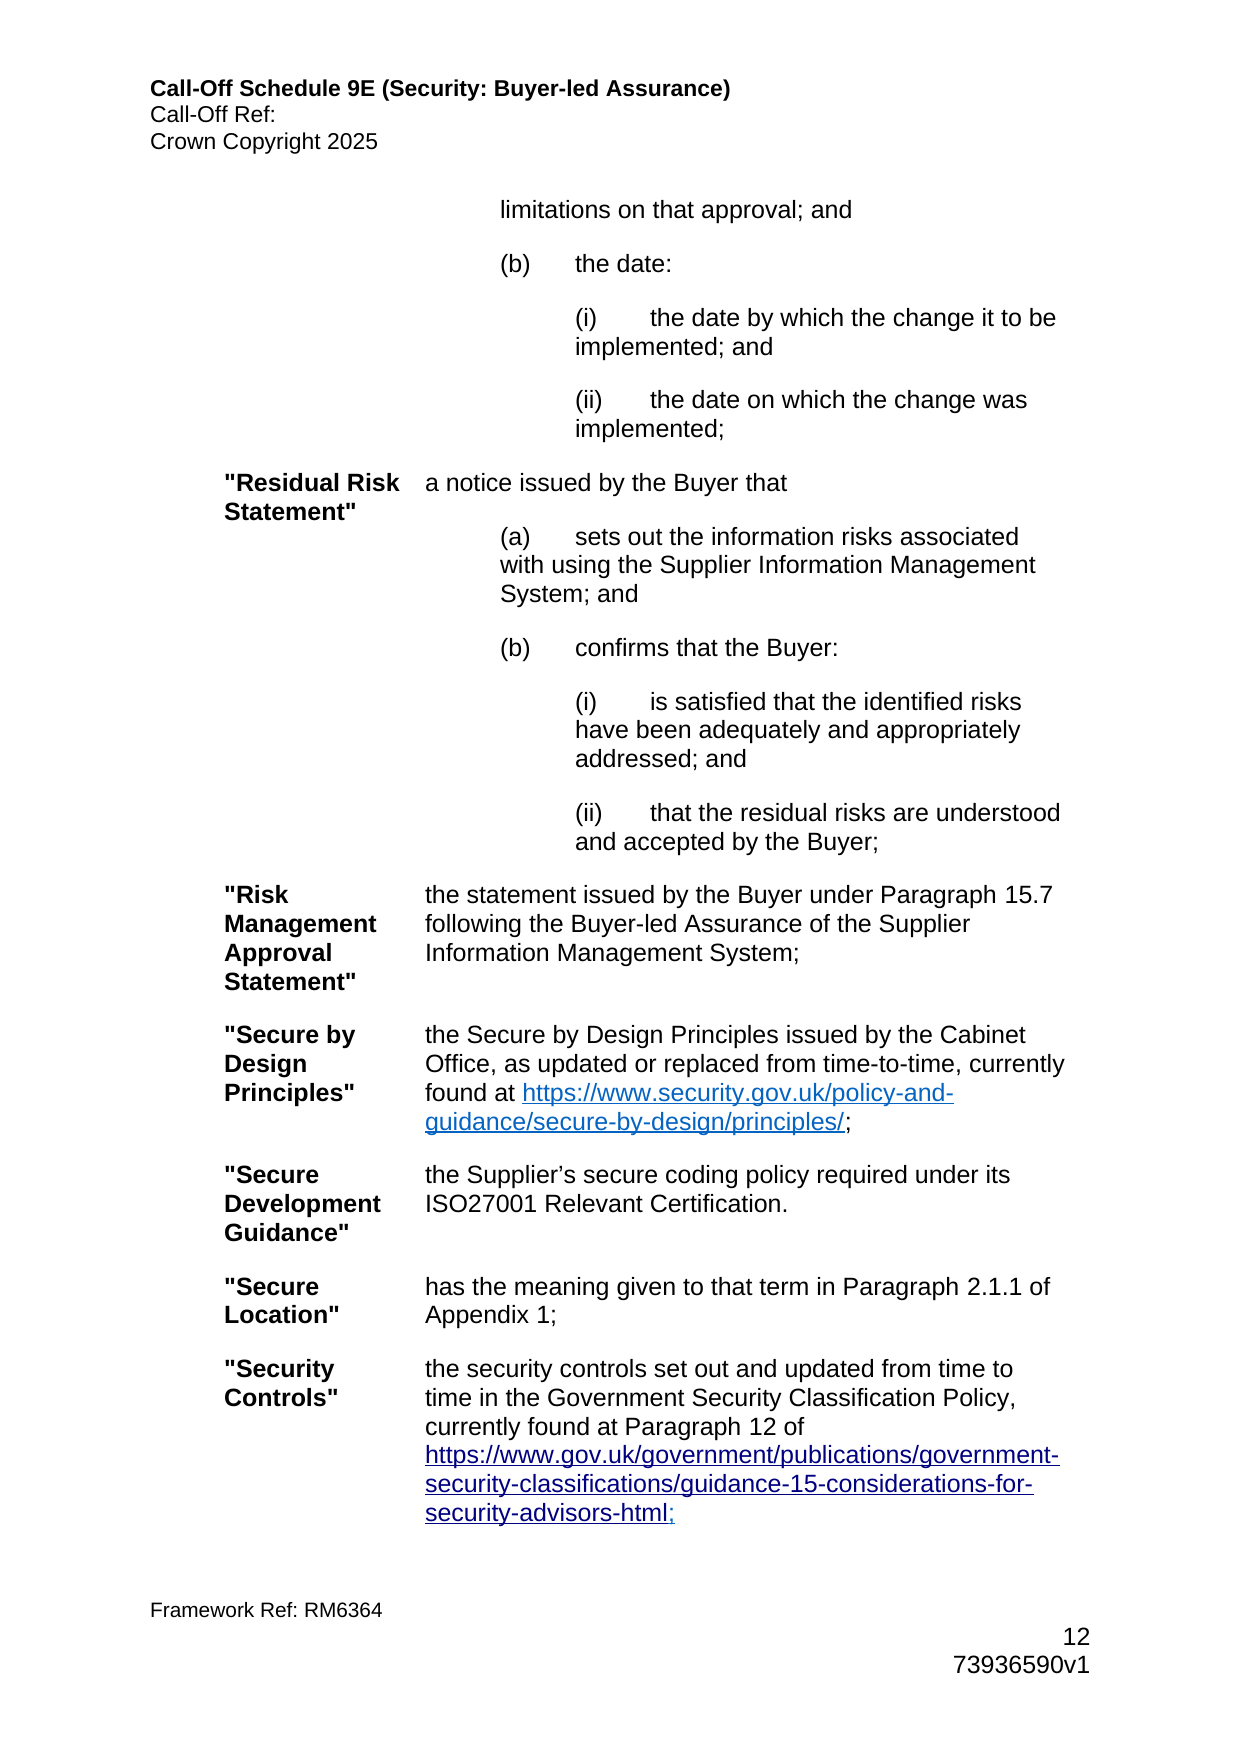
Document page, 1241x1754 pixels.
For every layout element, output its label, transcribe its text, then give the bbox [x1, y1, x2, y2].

table_cell limitations on that approval; and the date: the date by which the change it to be implemented; and the date on which the change was implemented; [414, 183, 1079, 455]
table_cell a notice issued by the Buyer that sets out the information risks associated with using the Supplier Information Management System; and confirms that the Buyer: is satisfied that the identified risks have been adequately and appropriately addressed; and that the residual risks are understood and accepted by the Buyer; [414, 455, 1079, 868]
table_cell "Secure Development Guidance" [213, 1148, 413, 1259]
table_cell "Risk Management Approval Statement" [213, 868, 413, 1008]
table_cell "Secure Location" [213, 1259, 413, 1342]
table_cell "Residual Risk Statement" [213, 455, 413, 868]
table_cell the statement issued by the Buyer under Paragraph 15.7 following the Buyer-led Assurance of the Supplier Information Management System; [414, 868, 1079, 1008]
table_cell [213, 183, 413, 455]
table_cell has the meaning given to that term in Paragraph 2.1.1 of Appendix 1; [414, 1259, 1079, 1342]
table_cell "Security Controls" [213, 1342, 413, 1539]
table_cell "Secure by Design Principles" [213, 1008, 413, 1148]
table_cell the Supplier’s secure coding policy required under its ISO27001 Relevant Certification. [414, 1148, 1079, 1259]
table_cell the Secure by Design Principles issued by the Cabinet Office, as updated or replaced from time-to-time, currently found at https://www.security.gov.uk/policy-and-guidance/secure-by-design/principles/; [414, 1008, 1079, 1148]
table_cell the security controls set out and updated from time to time in the Government Security Classification Policy, currently found at Paragraph 12 of https://www.gov.uk/government/publications/government-security-classifications/guidance-15-considerations-for-security-advisors-html; [414, 1342, 1079, 1539]
